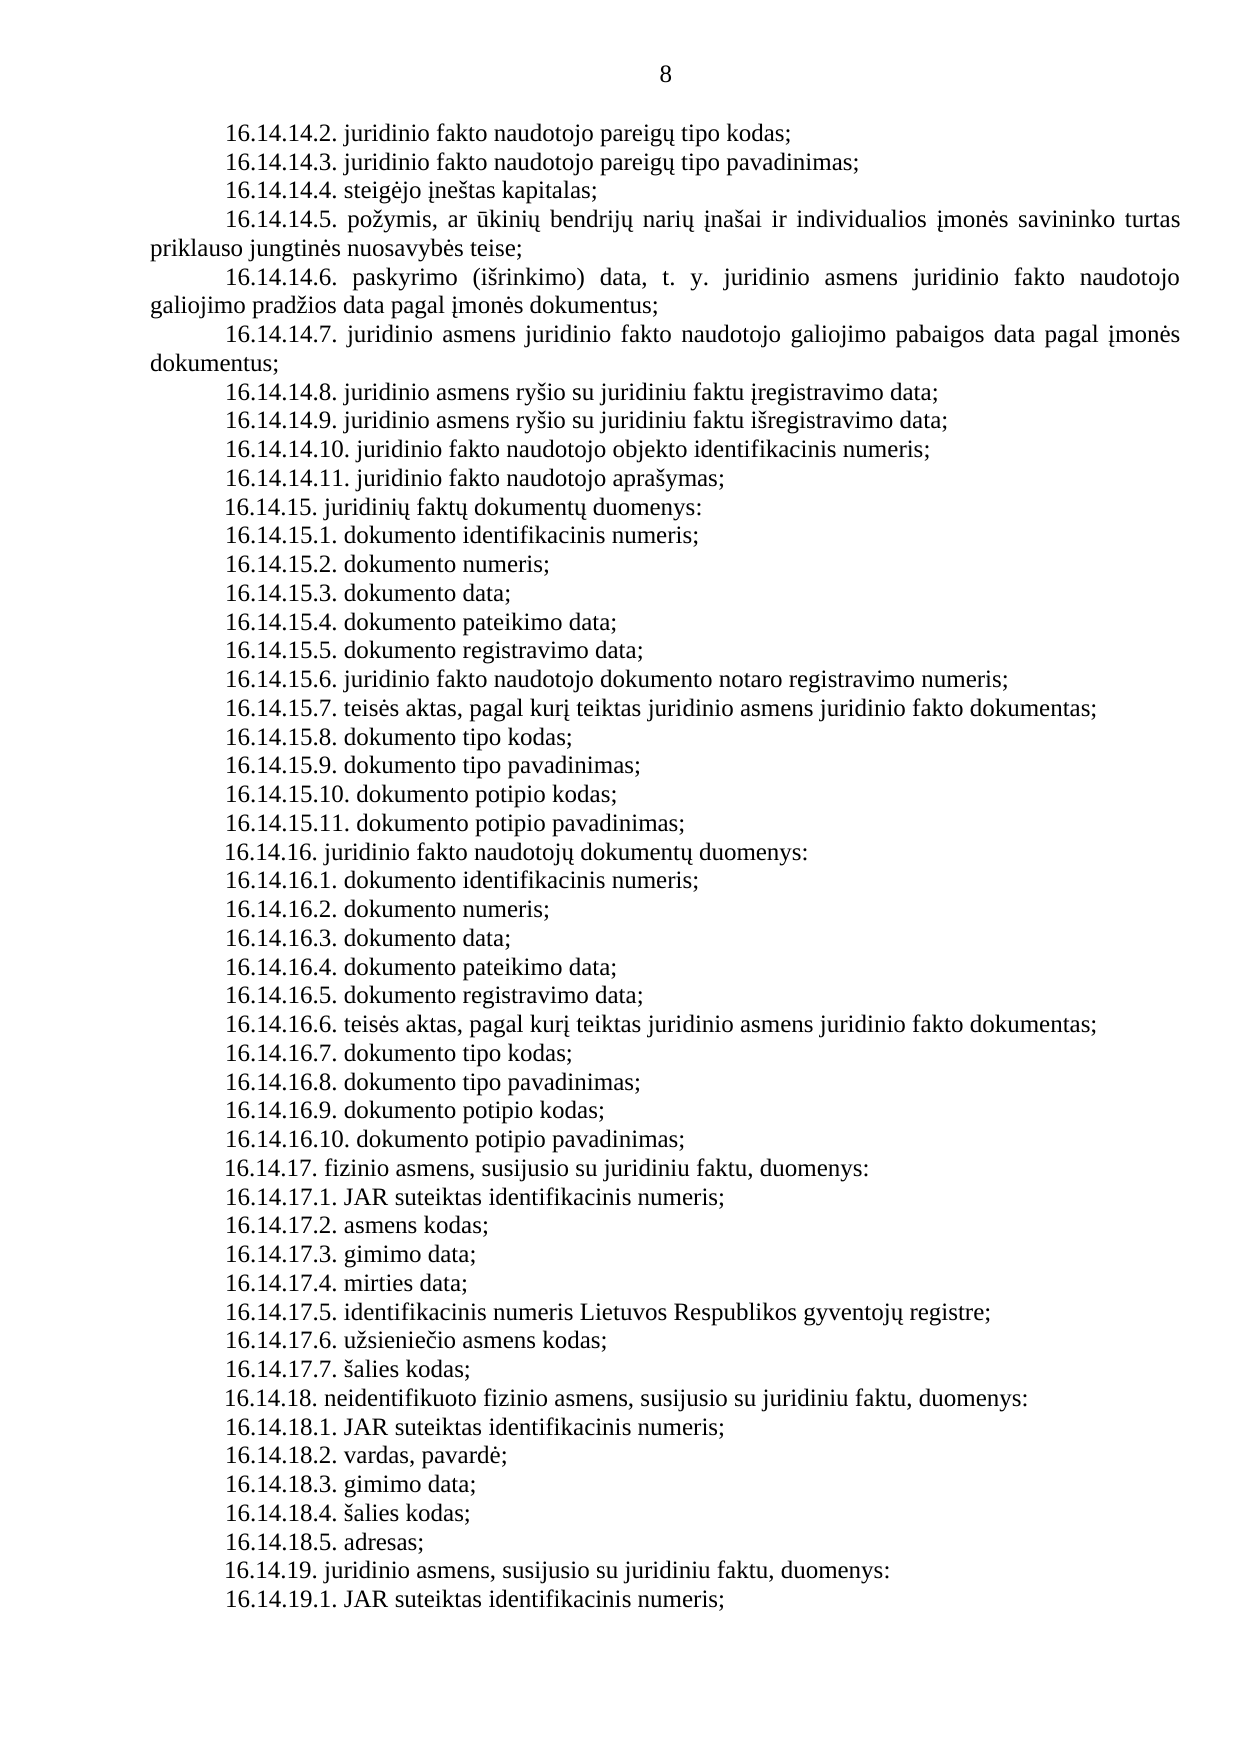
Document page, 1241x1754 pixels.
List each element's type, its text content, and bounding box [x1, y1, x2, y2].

text 16.14.15.1. dokumento identifikacinis numeris; [225, 521, 1181, 549]
text 16.14.14.3. juridinio fakto naudotojo pareigų tipo pavadinimas; [225, 147, 1181, 176]
text 16.14.15.10. dokumento potipio kodas; [225, 779, 1181, 808]
text 16.14.17.6. užsieniečio asmens kodas; [225, 1326, 1181, 1354]
text 16.14.15.8. dokumento tipo kodas; [225, 722, 1181, 751]
text 16.14.14.7. juridinio asmens juridinio fakto naudotojo galiojimo pabaigos data pagal įmonės dokumentus; [150, 319, 1181, 377]
text 16.14.19. juridinio asmens, susijusio su juridiniu faktu, duomenys: [150, 1556, 1181, 1584]
text 16.14.16.5. dokumento registravimo data; [225, 981, 1181, 1009]
text 16.14.14.2. juridinio fakto naudotojo pareigų tipo kodas; [225, 118, 1181, 147]
text 16.14.14.9. juridinio asmens ryšio su juridiniu faktu išregistravimo data; [225, 406, 1181, 434]
text 16.14.15.4. dokumento pateikimo data; [225, 607, 1181, 636]
text 16.14.18.2. vardas, pavardė; [225, 1441, 1181, 1469]
text 16.14.15.7. teisės aktas, pagal kurį teiktas juridinio asmens juridinio fakto dokumentas; [225, 693, 1181, 722]
text 16.14.17.2. asmens kodas; [225, 1211, 1181, 1239]
text 16.14.14.4. steigėjo įneštas kapitalas; [225, 176, 1181, 204]
text 16.14.16.1. dokumento identifikacinis numeris; [225, 866, 1181, 894]
text 16.14.18.5. adresas; [225, 1527, 1181, 1556]
text 16.14.16.9. dokumento potipio kodas; [225, 1096, 1181, 1124]
text 16.14.15.9. dokumento tipo pavadinimas; [225, 751, 1181, 779]
text 16.14.16.10. dokumento potipio pavadinimas; [225, 1124, 1181, 1153]
text 16.14.16. juridinio fakto naudotojų dokumentų duomenys: [150, 837, 1181, 866]
text 16.14.17.7. šalies kodas; [225, 1354, 1181, 1383]
text 16.14.14.10. juridinio fakto naudotojo objekto identifikacinis numeris; [225, 434, 1181, 463]
text 16.14.15.2. dokumento numeris; [225, 549, 1181, 578]
text 16.14.16.2. dokumento numeris; [225, 894, 1181, 923]
text 16.14.16.4. dokumento pateikimo data; [225, 952, 1181, 981]
text 16.14.15.6. juridinio fakto naudotojo dokumento notaro registravimo numeris; [225, 664, 1181, 693]
text 16.14.18.1. JAR suteiktas identifikacinis numeris; [225, 1412, 1181, 1441]
text 16.14.17.3. gimimo data; [225, 1239, 1181, 1268]
text 16.14.14.5. požymis, ar ūkinių bendrijų narių įnašai ir individualios įmonės savininko turtas priklauso jungtinės nuosavybės teise; [150, 204, 1181, 262]
text 16.14.15.11. dokumento potipio pavadinimas; [225, 808, 1181, 837]
text 16.14.15. juridinių faktų dokumentų duomenys: [150, 492, 1181, 521]
text 16.14.19.1. JAR suteiktas identifikacinis numeris; [225, 1584, 1181, 1613]
text 16.14.16.7. dokumento tipo kodas; [225, 1038, 1181, 1067]
text 16.14.14.6. paskyrimo (išrinkimo) data, t. y. juridinio asmens juridinio fakto naudotojo galiojimo pradžios data pagal įmonės dokumentus; [150, 262, 1181, 319]
text 16.14.16.3. dokumento data; [225, 923, 1181, 952]
text 16.14.15.3. dokumento data; [225, 578, 1181, 607]
text 16.14.18. neidentifikuoto fizinio asmens, susijusio su juridiniu faktu, duomenys: [150, 1383, 1181, 1412]
text 16.14.18.3. gimimo data; [225, 1469, 1181, 1498]
text 16.14.18.4. šalies kodas; [225, 1498, 1181, 1527]
text 16.14.17.4. mirties data; [225, 1268, 1181, 1297]
text 16.14.16.6. teisės aktas, pagal kurį teiktas juridinio asmens juridinio fakto dokumentas; [225, 1009, 1181, 1038]
text 16.14.17. fizinio asmens, susijusio su juridiniu faktu, duomenys: [150, 1153, 1181, 1182]
text 16.14.17.1. JAR suteiktas identifikacinis numeris; [225, 1182, 1181, 1211]
text 16.14.15.5. dokumento registravimo data; [225, 636, 1181, 664]
text 16.14.14.8. juridinio asmens ryšio su juridiniu faktu įregistravimo data; [225, 377, 1181, 406]
text 16.14.16.8. dokumento tipo pavadinimas; [225, 1067, 1181, 1096]
text 16.14.17.5. identifikacinis numeris Lietuvos Respublikos gyventojų registre; [225, 1297, 1181, 1326]
text 16.14.14.11. juridinio fakto naudotojo aprašymas; [225, 463, 1181, 492]
